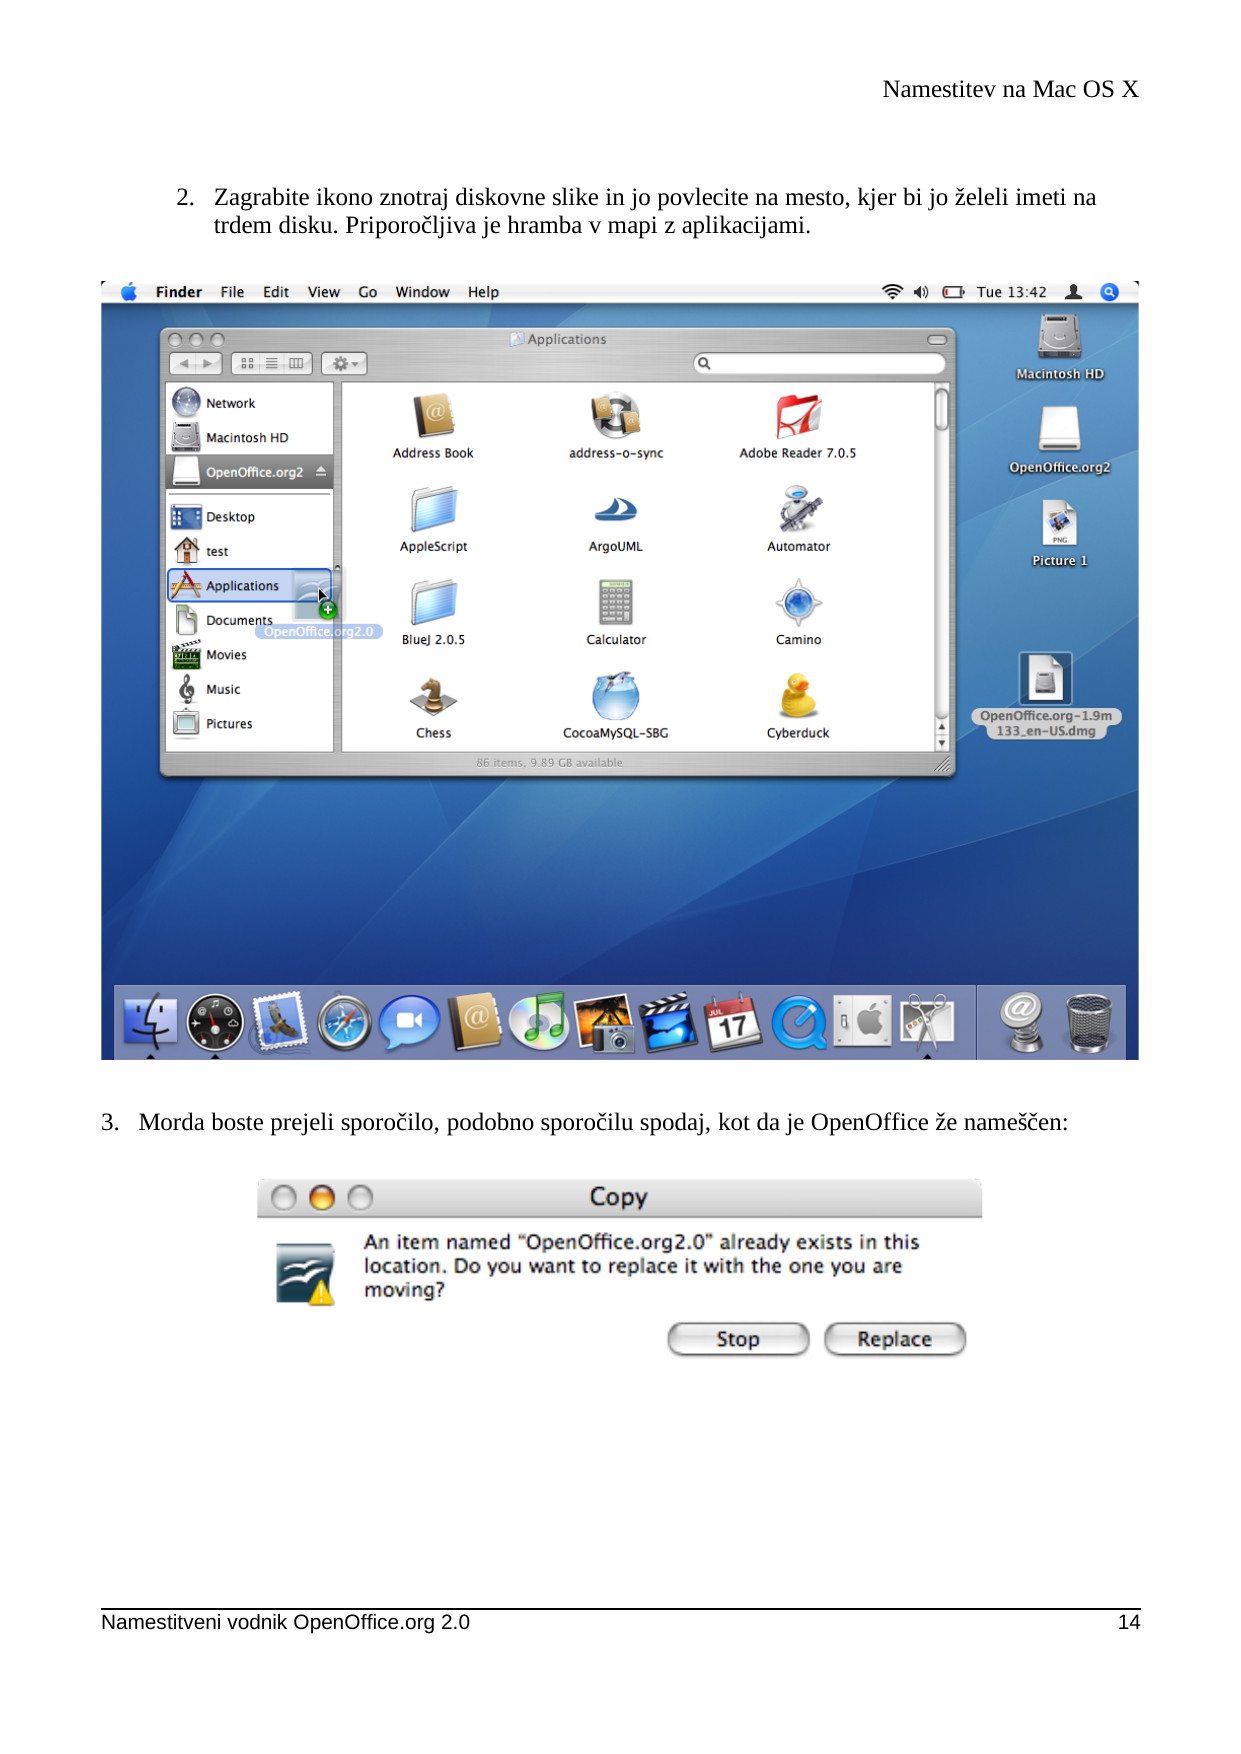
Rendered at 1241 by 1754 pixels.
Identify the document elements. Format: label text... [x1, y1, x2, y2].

picture [257, 1178, 983, 1376]
picture [101, 281, 1139, 1060]
list Zagrabite ikono znotraj diskovne slike in jo povlecite na mesto, kjer bi jo želeli imeti na trdem disku. Priporočljiva je hramba v mapi z aplikacijami. [176, 183, 1139, 267]
list Morda boste prejeli sporočilo, podobno sporočilu spodaj, kot da je OpenOffice že nameščen: [101, 1108, 1139, 1164]
